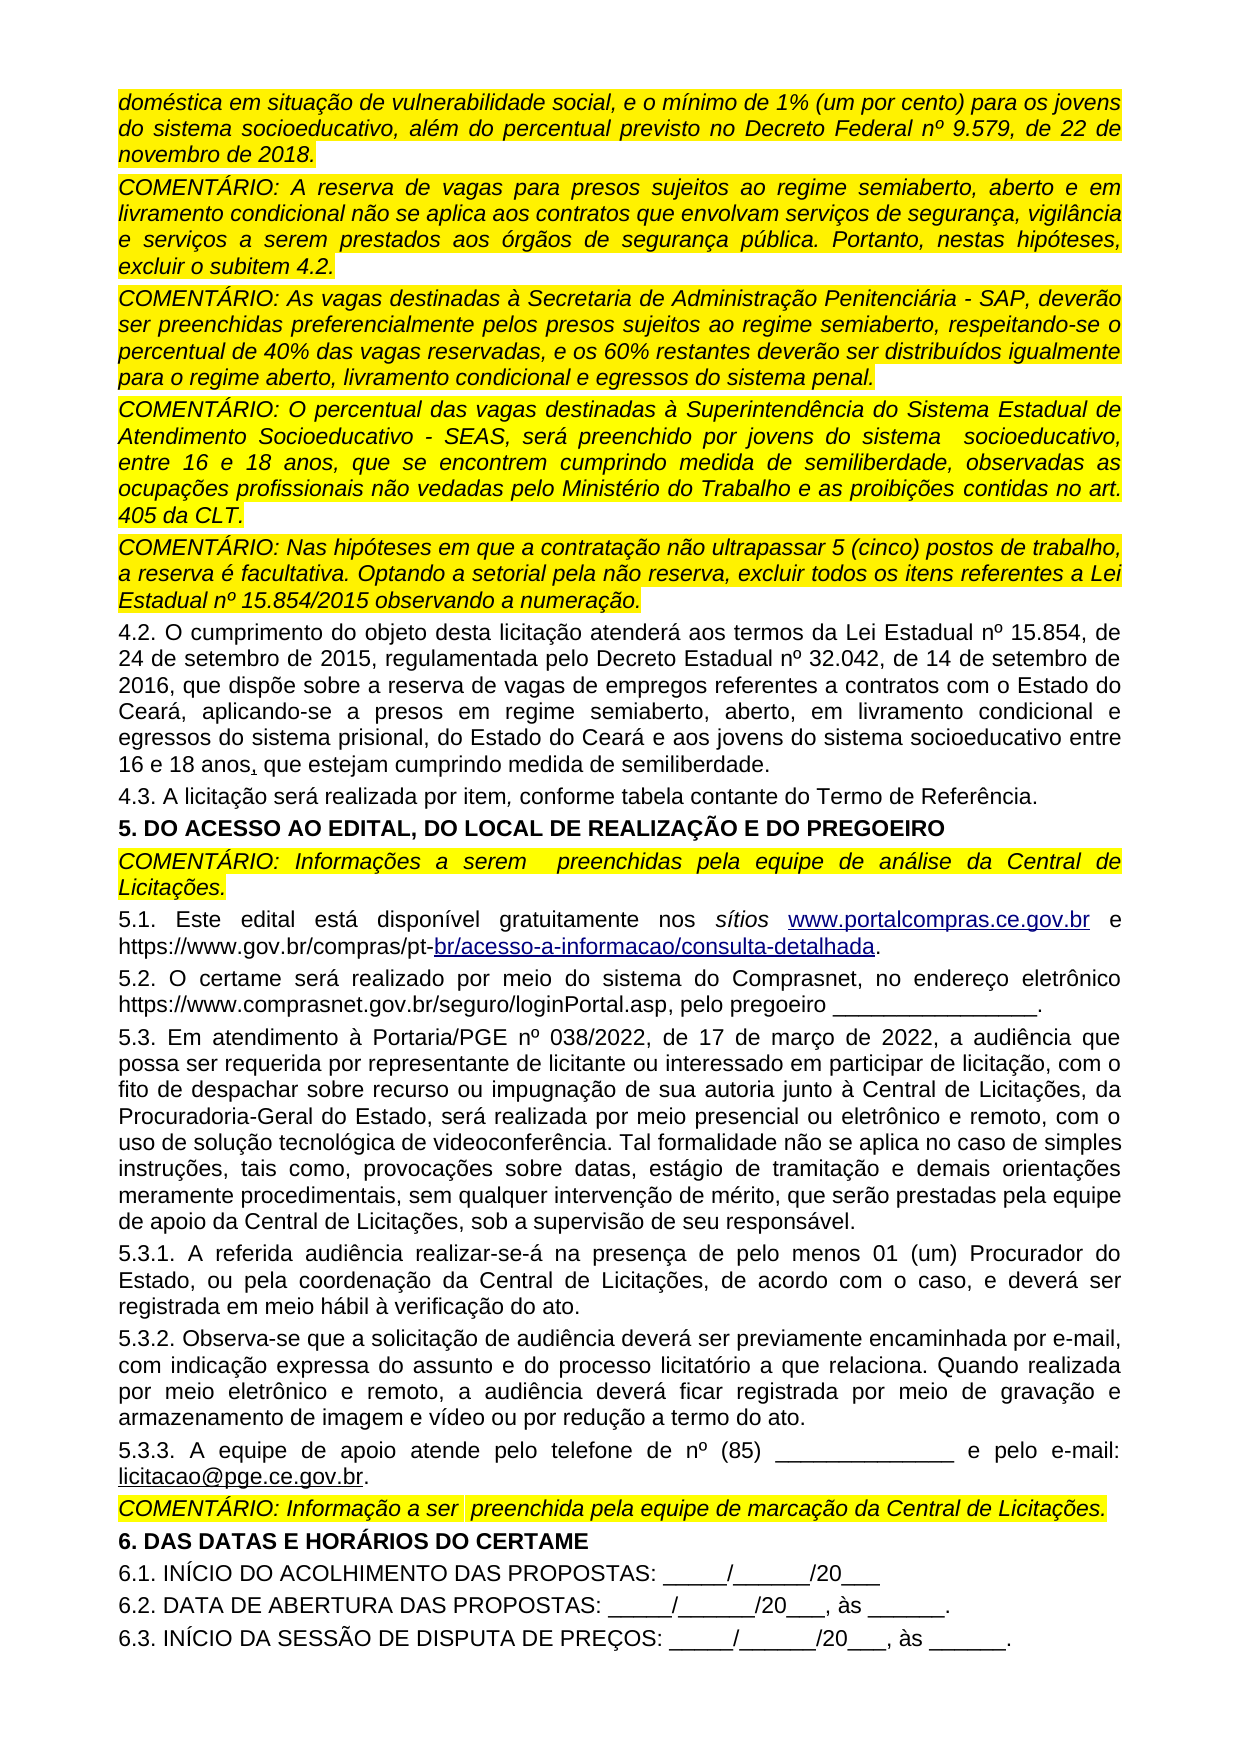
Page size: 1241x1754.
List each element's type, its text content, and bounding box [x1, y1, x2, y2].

text COMENTÁRIO: Informações a serem preenchidas pela equipe de análise da Central de Licitações. [118, 848, 1122, 900]
text 5. DO ACESSO AO EDITAL, DO LOCAL DE REALIZAÇÃO E DO PREGOEIRO [118, 815, 1122, 842]
text COMENTÁRIO: Informação a ser preenchida pela equipe de marcação da Central de Licitações. [118, 1495, 1122, 1522]
text 4.2. O cumprimento do objeto desta licitação atenderá aos termos da Lei Estadual nº 15.854, de 24 de setembro de 2015, regulamentada pelo Decreto Estadual nº 32.042, de 14 de setembro de 2016, que dispõe sobre a reserva de vagas de empregos referentes a contratos com o Estado do Ceará, aplicando-se a presos em regime semiaberto, aberto, em livramento condicional e egressos do sistema prisional, do Estado do Ceará e aos jovens do sistema socioeducativo entre 16 e 18 anos, que estejam cumprindo medida de semiliberdade. [118, 619, 1122, 777]
text 6.1. INÍCIO DO ACOLHIMENTO DAS PROPOSTAS: _____/______/20___ [118, 1560, 1122, 1586]
text 6. DAS DATAS E HORÁRIOS DO CERTAME [118, 1528, 1122, 1554]
text doméstica em situação de vulnerabilidade social, e o mínimo de 1% (um por cento) para os jovens do sistema socioeducativo, além do percentual previsto no Decreto Federal nº 9.579, de 22 de novembro de 2018. [118, 88, 1122, 168]
text 6.3. INÍCIO DA SESSÃO DE DISPUTA DE PREÇOS: _____/______/20___, às ______. [118, 1624, 1122, 1651]
text COMENTÁRIO: A reserva de vagas para presos sujeitos ao regime semiaberto, aberto e em livramento condicional não se aplica aos contratos que envolvam serviços de segurança, vigilância e serviços a serem prestados aos órgãos de segurança pública. Portanto, nestas hipóteses, excluir o subitem 4.2. [118, 173, 1122, 279]
text COMENTÁRIO: Nas hipóteses em que a contratação não ultrapassar 5 (cinco) postos de trabalho, a reserva é facultativa. Optando a setorial pela não reserva, excluir todos os itens referentes a Lei Estadual nº 15.854/2015 observando a numeração. [118, 534, 1122, 613]
text 5.3.2. Observa-se que a solicitação de audiência deverá ser previamente encaminhada por e-mail, com indicação expressa do assunto e do processo licitatório a que relaciona. Quando realizada por meio eletrônico e remoto, a audiência deverá ficar registrada por meio de gravação e armazenamento de imagem e vídeo ou por redução a termo do ato. [118, 1325, 1122, 1431]
text COMENTÁRIO: O percentual das vagas destinadas à Superintendência do Sistema Estadual de Atendimento Socioeducativo - SEAS, será preenchido por jovens do sistema socioeducativo, entre 16 e 18 anos, que se encontrem cumprindo medida de semiliberdade, observadas as ocupações profissionais não vedadas pelo Ministério do Trabalho e as proibições contidas no art. 405 da CLT. [118, 396, 1122, 528]
text 4.3. A licitação será realizada por item, conforme tabela contante do Termo de Referência. [118, 783, 1122, 809]
text COMENTÁRIO: As vagas destinadas à Secretaria de Administração Penitenciária - SAP, deverão ser preenchidas preferencialmente pelos presos sujeitos ao regime semiaberto, respeitando-se o percentual de 40% das vagas reservadas, e os 60% restantes deverão ser distribuídos igualmente para o regime aberto, livramento condicional e egressos do sistema penal. [118, 285, 1122, 390]
text 5.3.3. A equipe de apoio atende pelo telefone de nº (85) ______________ e pelo e-mail: licitacao@pge.ce.gov.br. [118, 1437, 1122, 1489]
text 5.3.1. A referida audiência realizar-se-á na presença de pelo menos 01 (um) Procurador do Estado, ou pela coordenação da Central de Licitações, de acordo com o caso, e deverá ser registrada em meio hábil à verificação do ato. [118, 1240, 1122, 1319]
text 5.3. Em atendimento à Portaria/PGE nº 038/2022, de 17 de março de 2022, a audiência que possa ser requerida por representante de licitante ou interessado em participar de licitação, com o fito de despachar sobre recurso ou impugnação de sua autoria junto à Central de Licitações, da Procuradoria-Geral do Estado, será realizada por meio presencial ou eletrônico e remoto, com o uso de solução tecnológica de videoconferência. Tal formalidade não se aplica no caso de simples instruções, tais como, provocações sobre datas, estágio de tramitação e demais orientações meramente procedimentais, sem qualquer intervenção de mérito, que serão prestadas pela equipe de apoio da Central de Licitações, sob a supervisão de seu responsável. [118, 1023, 1122, 1234]
text 5.2. O certame será realizado por meio do sistema do Comprasnet, no endereço eletrônico https://www.comprasnet.gov.br/seguro/loginPortal.asp, pelo pregoeiro ________________. [118, 965, 1122, 1018]
text 5.1. Este edital está disponível gratuitamente nos sítios www.portalcompras.ce.gov.br e https://www.gov.br/compras/pt-br/acesso-a-informacao/consulta-detalhada. [118, 906, 1122, 959]
text 6.2. DATA DE ABERTURA DAS PROPOSTAS: _____/______/20___, às ______. [118, 1592, 1122, 1618]
